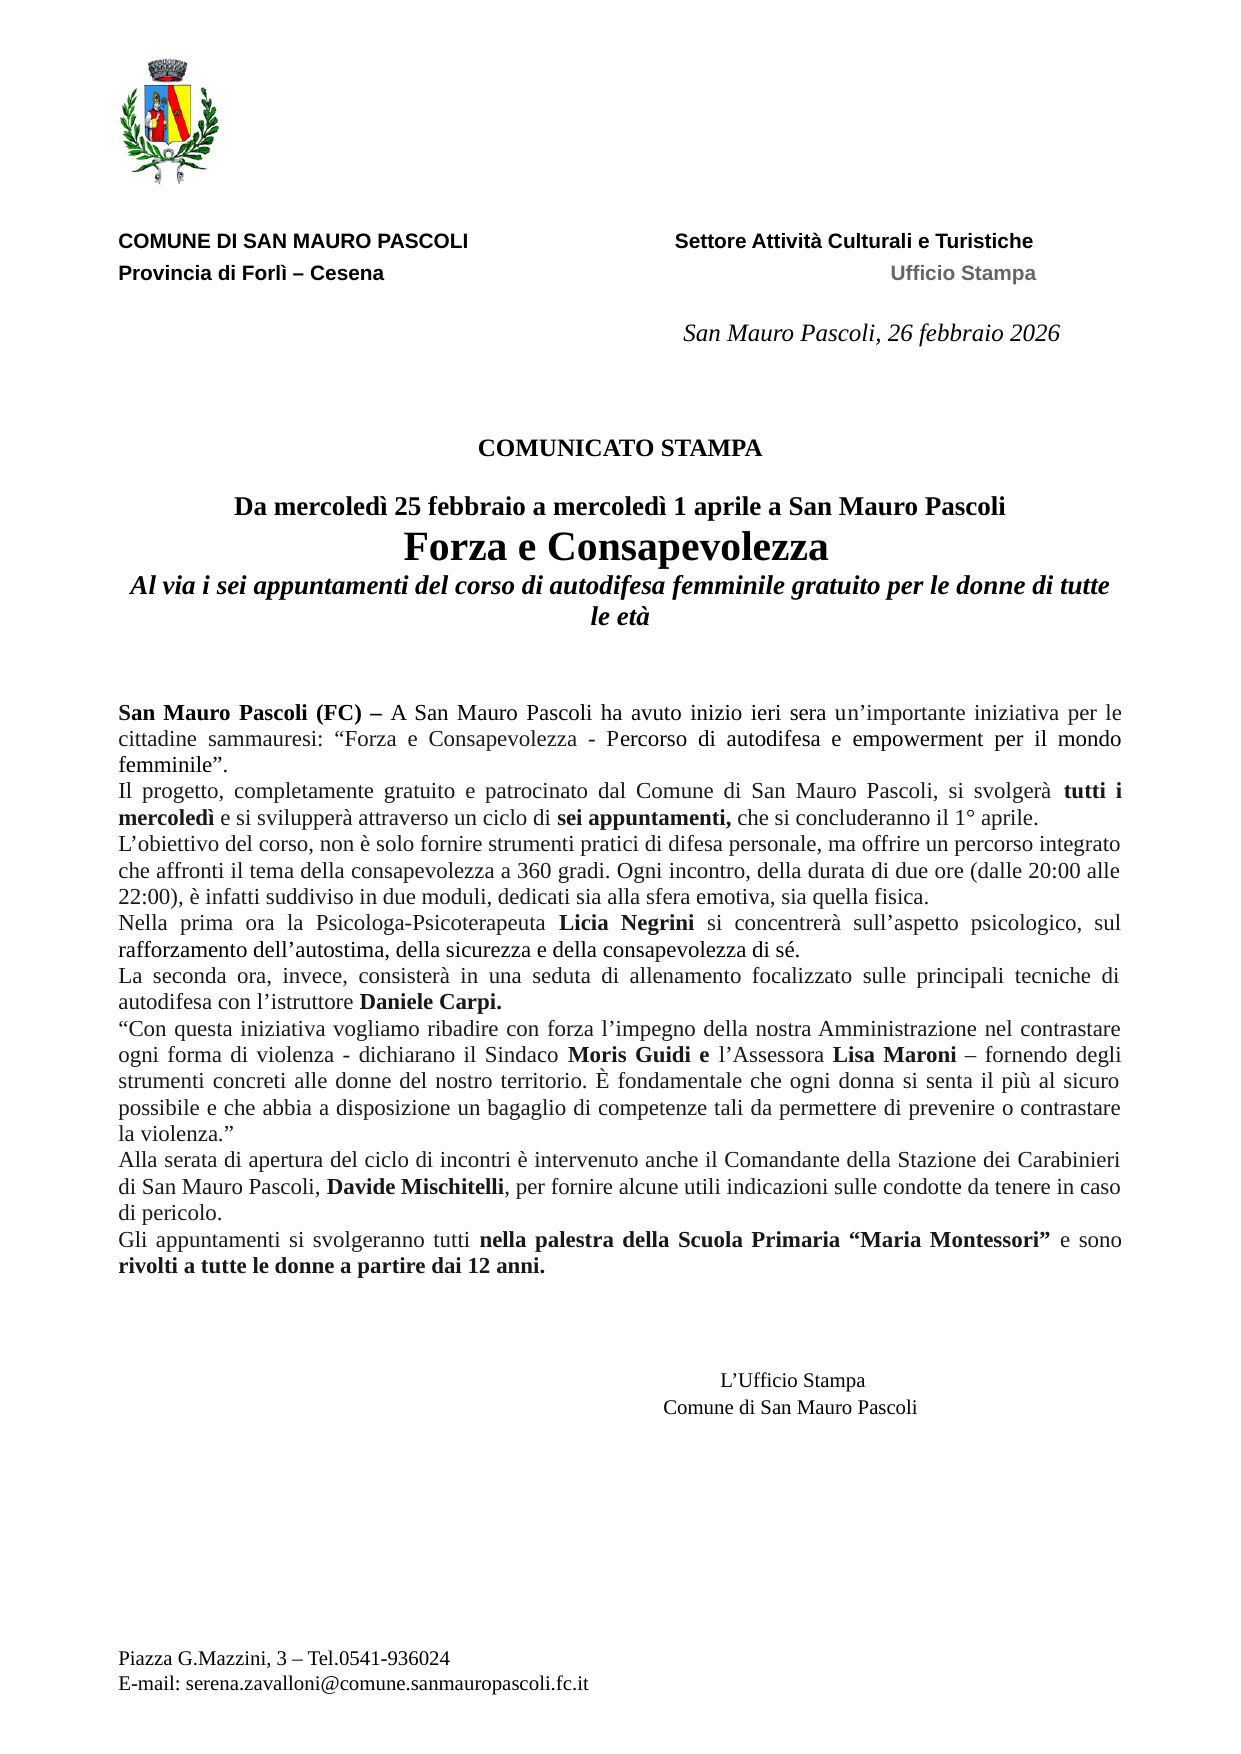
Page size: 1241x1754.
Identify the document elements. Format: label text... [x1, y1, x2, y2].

text Al via i sei appuntamenti del corso di autodifesa femminile gratuito per le donne di tutte le età [118, 569, 1122, 631]
text L’obiettivo del corso, non è solo fornire strumenti pratici di difesa personale, ma offrire un percorso integrato che affronti il tema della consapevolezza a 360 gradi. Ogni incontro, della durata di due ore (dalle 20:00 alle 22:00), è infatti suddiviso in due moduli, dedicati sia alla sfera emotiva, sia quella fisica. [118, 830, 1122, 909]
picture [118, 59, 220, 186]
text Da mercoledì 25 febbraio a mercoledì 1 aprile a San Mauro Pascoli [118, 490, 1122, 521]
text Il progetto, completamente gratuito e patrocinato dal Comune di San Mauro Pascoli, si svolgerà tutti i mercoledì e si svilupperà attraverso un ciclo di sei appuntamenti, che si concluderanno il 1° aprile. [118, 778, 1122, 830]
text San Mauro Pascoli, 26 febbraio 2026 [118, 318, 1122, 346]
text “Con questa iniziativa vogliamo ribadire con forza l’impegno della nostra Amministrazione nel contrastare ogni forma di violenza - dichiarano il Sindaco Moris Guidi e l’Assessora Lisa Maroni – fornendo degli strumenti concreti alle donne del nostro territorio. È fondamentale che ogni donna si senta il più al sicuro possibile e che abbia a disposizione un bagaglio di competenze tali da permettere di prevenire o contrastare la violenza.” [118, 1015, 1122, 1147]
text La seconda ora, invece, consisterà in una seduta di allenamento focalizzato sulle principali tecniche di autodifesa con l’istruttore Daniele Carpi. [118, 962, 1122, 1015]
text Alla serata di apertura del ciclo di incontri è intervenuto anche il Comandante della Stazione dei Carabinieri di San Mauro Pascoli, Davide Mischitelli, per fornire alcune utili indicazioni sulle condotte da tenere in caso di pericolo. [118, 1147, 1122, 1226]
text San Mauro Pascoli (FC) – A San Mauro Pascoli ha avuto inizio ieri sera un’importante iniziativa per le cittadine sammauresi: “Forza e Consapevolezza - Percorso di autodifesa e empowerment per il mondo femminile”. [118, 665, 1122, 778]
text Gli appuntamenti si svolgeranno tutti nella palestra della Scuola Primaria “Maria Montessori” e sono rivolti a tutte le donne a partire dai 12 anni. [118, 1226, 1122, 1278]
text Comune di San Mauro Pascoli [118, 1393, 1122, 1444]
text Nella prima ora la Psicologa-Psicoterapeuta Licia Negrini si concentrerà sull’aspetto psicologico, sul rafforzamento dell’autostima, della sicurezza e della consapevolezza di sé. [118, 909, 1122, 962]
text Forza e Consapevolezza [118, 521, 1122, 569]
text L’Ufficio Stampa [118, 1364, 1122, 1393]
text COMUNICATO STAMPA [118, 433, 1122, 461]
